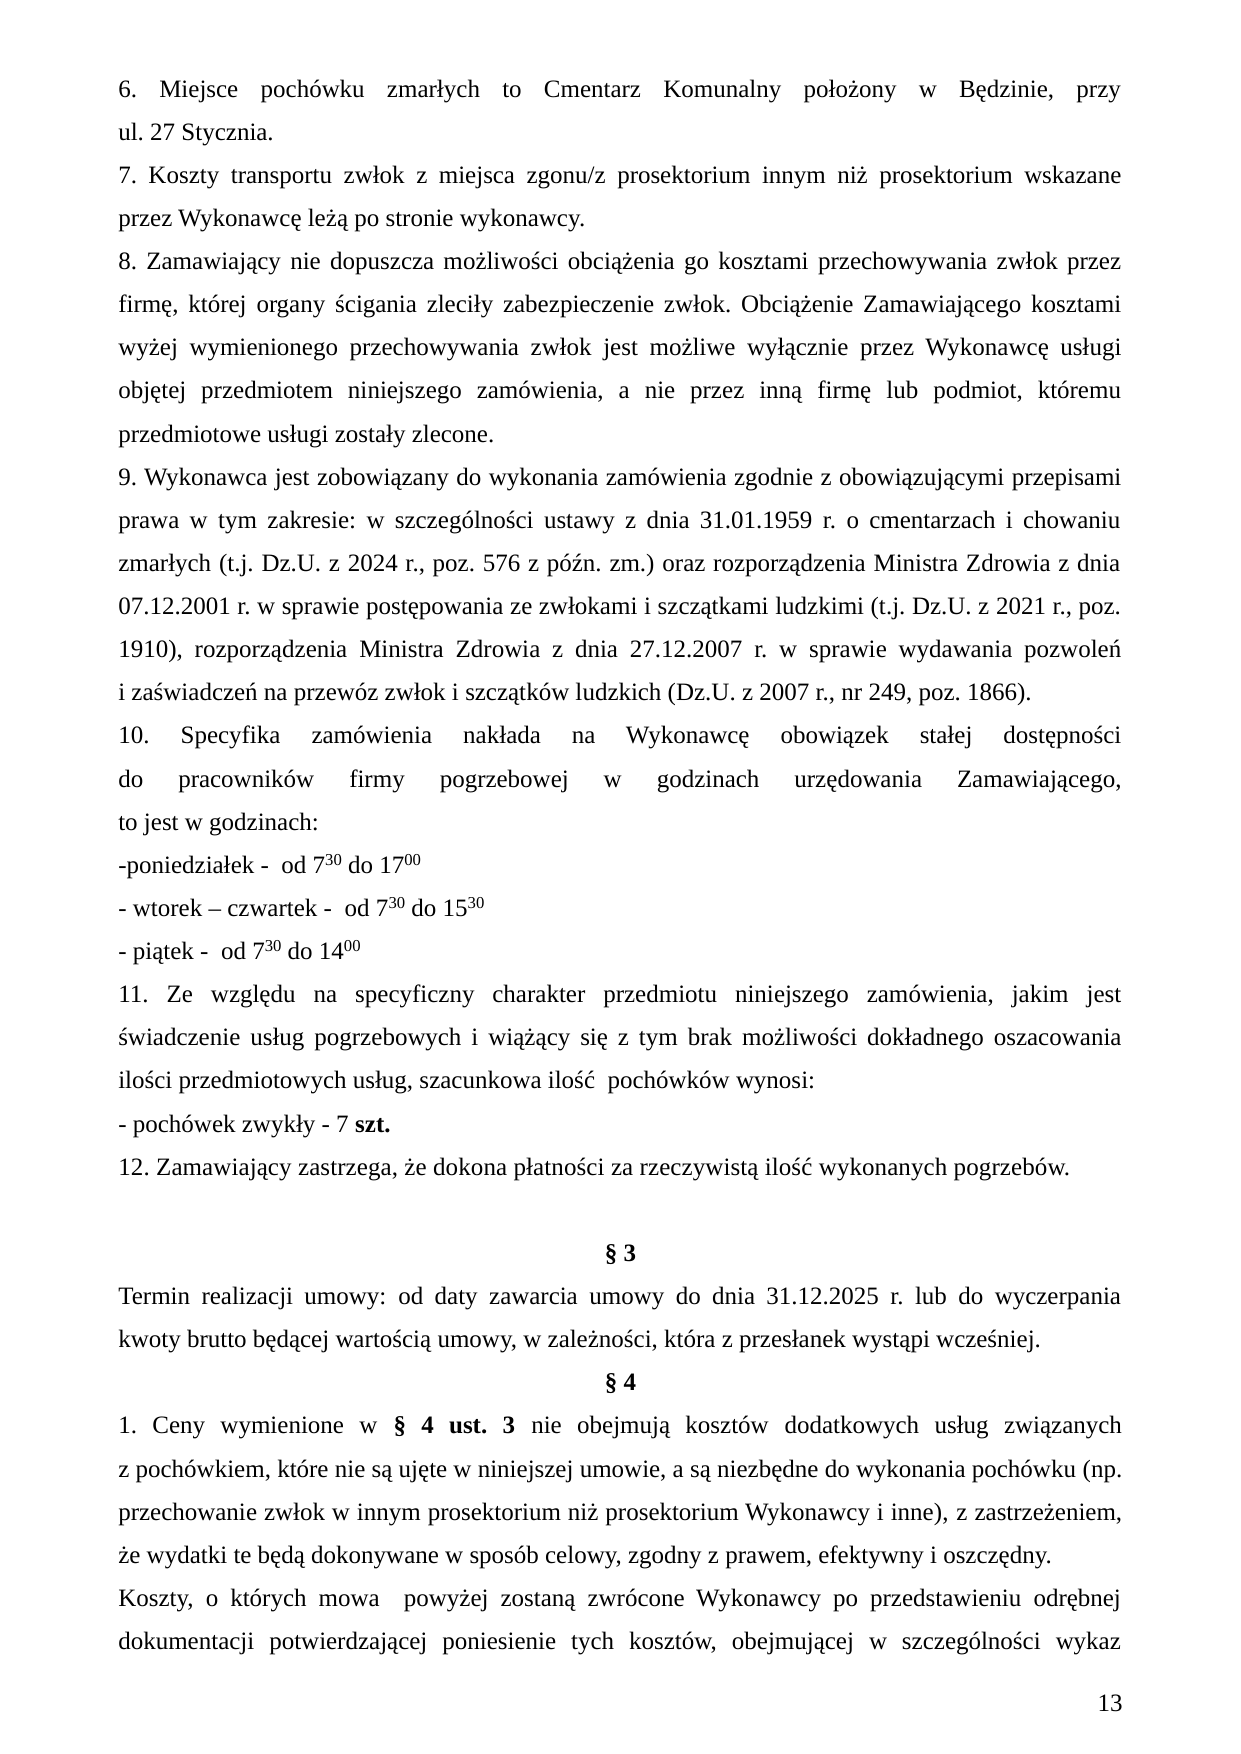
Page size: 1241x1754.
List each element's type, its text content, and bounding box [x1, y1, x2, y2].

text Termin realizacji umowy: od daty zawarcia umowy do dnia 31.12.2025 r. lub do wyczerpania kwoty brutto będącej wartością umowy, w zależności, która z przesłanek wystąpi wcześniej. [118, 1281, 1122, 1353]
list 11. Ze względu na specyficzny charakter przedmiotu niniejszego zamówienia, jakim jest świadczenie usług pogrzebowych i wiążący się z tym brak możliwości dokładnego oszacowania ilości przedmiotowych usług, szacunkowa ilość pochówków wynosi: [118, 979, 1122, 1094]
text - wtorek – czwartek - od 730 do 1530 [118, 893, 1122, 922]
text 7. Koszty transportu zwłok z miejsca zgonu/z prosektorium innym niż prosektorium wskazane przez Wykonawcę leżą po stronie wykonawcy. [118, 160, 1122, 232]
text § 3 [118, 1238, 1122, 1267]
list 12. Zamawiający zastrzega, że dokona płatności za rzeczywistą ilość wykonanych pogrzebów. [118, 1152, 1122, 1181]
text Koszty, o których mowa powyżej zostaną zwrócone Wykonawcy po przedstawieniu odrębnej dokumentacji potwierdzającej poniesienie tych kosztów, obejmującej w szczególności wykaz [118, 1583, 1122, 1655]
text -poniedziałek - od 730 do 1700 [118, 850, 1122, 879]
list - pochówek zwykły - 7 szt. [118, 1109, 1122, 1137]
text 8. Zamawiający nie dopuszcza możliwości obciążenia go kosztami przechowywania zwłok przez firmę, której organy ścigania zleciły zabezpieczenie zwłok. Obciążenie Zamawiającego kosztami wyżej wymienionego przechowywania zwłok jest możliwe wyłącznie przez Wykonawcę usługi objętej przedmiotem niniejszego zamówienia, a nie przez inną firmę lub podmiot, któremu przedmiotowe usługi zostały zlecone. [118, 246, 1122, 447]
text 9. Wykonawca jest zobowiązany do wykonania zamówienia zgodnie z obowiązującymi przepisami prawa w tym zakresie: w szczególności ustawy z dnia 31.01.1959 r. o cmentarzach i chowaniu zmarłych (t.j. Dz.U. z 2024 r., poz. 576 z późn. zm.) oraz rozporządzenia Ministra Zdrowia z dnia 07.12.2001 r. w sprawie postępowania ze zwłokami i szczątkami ludzkimi (t.j. Dz.U. z 2021 r., poz. 1910), rozporządzenia Ministra Zdrowia z dnia 27.12.2007 r. w sprawie wydawania pozwoleń i zaświadczeń na przewóz zwłok i szczątków ludzkich (Dz.U. z 2007 r., nr 249, poz. 1866). [118, 462, 1122, 706]
text 6. Miejsce pochówku zmarłych to Cmentarz Komunalny położony w Będzinie, przy ul. 27 Stycznia. [118, 74, 1122, 146]
text § 4 [118, 1367, 1122, 1396]
text - piątek - od 730 do 1400 [118, 936, 1122, 965]
text 10. Specyfika zamówienia nakłada na Wykonawcę obowiązek stałej dostępności do pracowników firmy pogrzebowej w godzinach urzędowania Zamawiającego, to jest w godzinach: [118, 721, 1122, 836]
text 1. Ceny wymienione w § 4 ust. 3 nie obejmują kosztów dodatkowych usług związanych z pochówkiem, które nie są ujęte w niniejszej umowie, a są niezbędne do wykonania pochówku (np. przechowanie zwłok w innym prosektorium niż prosektorium Wykonawcy i inne), z zastrzeżeniem, że wydatki te będą dokonywane w sposób celowy, zgodny z prawem, efektywny i oszczędny. [118, 1411, 1122, 1569]
